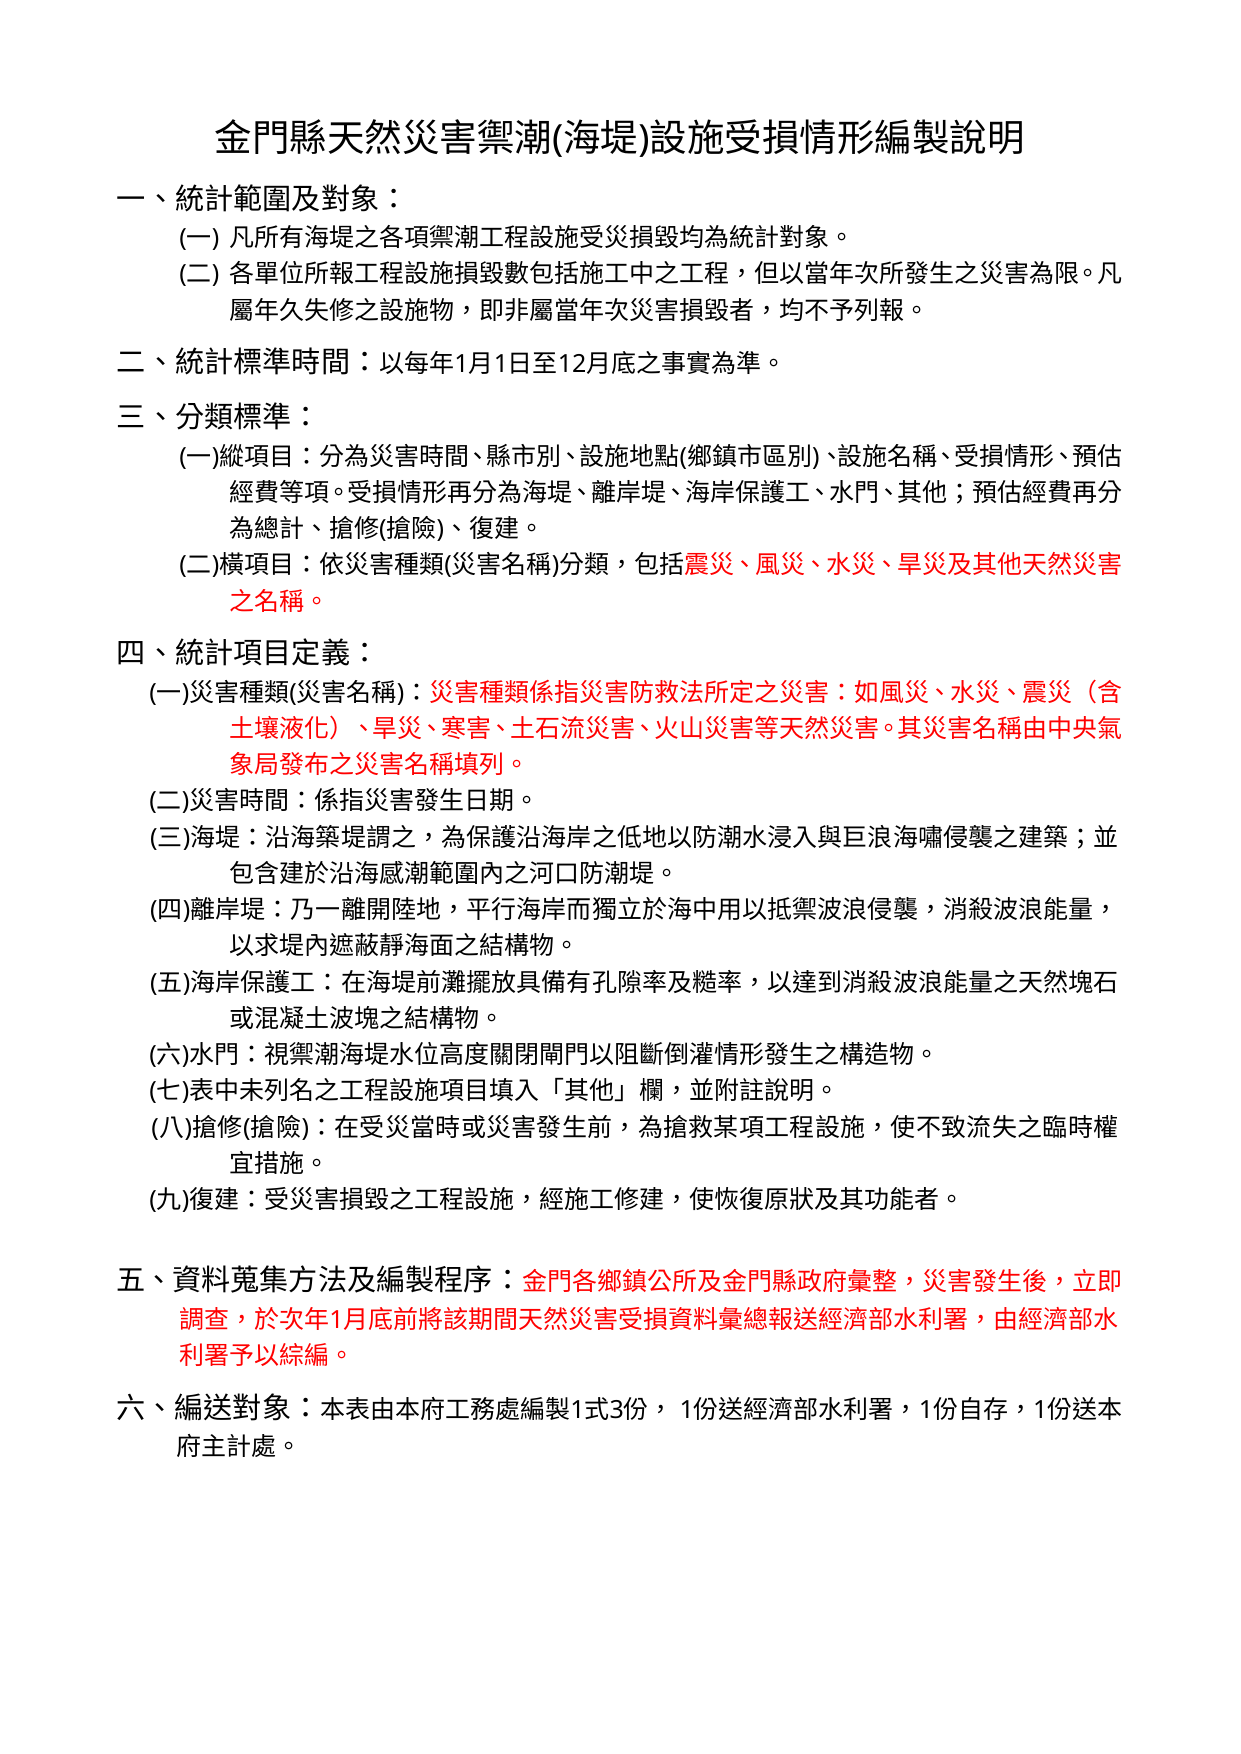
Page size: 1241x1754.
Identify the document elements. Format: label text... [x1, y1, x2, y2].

text 六、編送對象：本表由本府工務處編製1式3份， 1份送經濟部水利署，1份自存，1份送本府主計處。 [117, 1384, 1122, 1463]
text (七)表中未列名之工程設施項目填入「其他」欄，並附註說明。 [117, 1071, 1122, 1107]
text 二、統計標準時間：以每年1月1日至12月底之事實為準。 [117, 339, 1122, 381]
text (二)災害時間：係指災害發生日期。 [117, 781, 1122, 817]
text (二)橫項目：依災害種類(災害名稱)分類，包括震災、風災、水災、旱災及其他天然災害之名稱。 [179, 545, 1122, 617]
text 金門縣天然災害禦潮(海堤)設施受損情形編製說明 [117, 108, 1122, 163]
text (一)縱項目：分為災害時間、縣市別、設施地點(鄉鎮市區別)、設施名稱、受損情形、預估經費等項。受損情形再分為海堤、離岸堤、海岸保護工、水門、其他；預估經費再分為總計、搶修(搶險)、復建。 [179, 436, 1122, 545]
text (四)離岸堤：乃一離開陸地，平行海岸而獨立於海中用以抵禦波浪侵襲，消殺波浪能量，以求堤內遮蔽靜海面之結構物。 [117, 889, 1122, 962]
text 三、分類標準： [117, 394, 1122, 436]
text (一)災害種類(災害名稱)：災害種類係指災害防救法所定之災害：如風災、水災、震災（含土壤液化）、旱災、寒害、土石流災害、火山災害等天然災害。其災害名稱由中央氣象局發布之災害名稱填列。 [117, 672, 1122, 781]
list 各單位所報工程設施損毀數包括施工中之工程，但以當年次所發生之災害為限。凡屬年久失修之設施物，即非屬當年次災害損毀者，均不予列報。 [179, 254, 1122, 326]
text (六)水門：視禦潮海堤水位高度關閉閘門以阻斷倒灌情形發生之構造物。 [117, 1034, 1122, 1071]
list 凡所有海堤之各項禦潮工程設施受災損毀均為統計對象。 [179, 218, 1122, 254]
text (八)搶修(搶險)：在受災當時或災害發生前，為搶救某項工程設施，使不致流失之臨時權宜措施。 [117, 1107, 1122, 1179]
text 一、統計範圍及對象： [117, 175, 1122, 218]
text (五)海岸保護工：在海堤前灘擺放具備有孔隙率及糙率，以達到消殺波浪能量之天然塊石或混凝土波塊之結構物。 [117, 962, 1122, 1034]
text 四、統計項目定義： [117, 630, 1122, 672]
text 五、資料蒐集方法及編製程序：金門各鄉鎮公所及金門縣政府彙整，災害發生後，立即調查，於次年1月底前將該期間天然災害受損資料彙總報送經濟部水利署，由經濟部水利署予以綜編。 [117, 1257, 1122, 1372]
text (三)海堤：沿海築堤謂之，為保護沿海岸之低地以防潮水浸入與巨浪海嘯侵襲之建築；並包含建於沿海感潮範圍內之河口防潮堤。 [117, 817, 1122, 889]
text (九)復建：受災害損毀之工程設施，經施工修建，使恢復原狀及其功能者。 [117, 1179, 1122, 1216]
